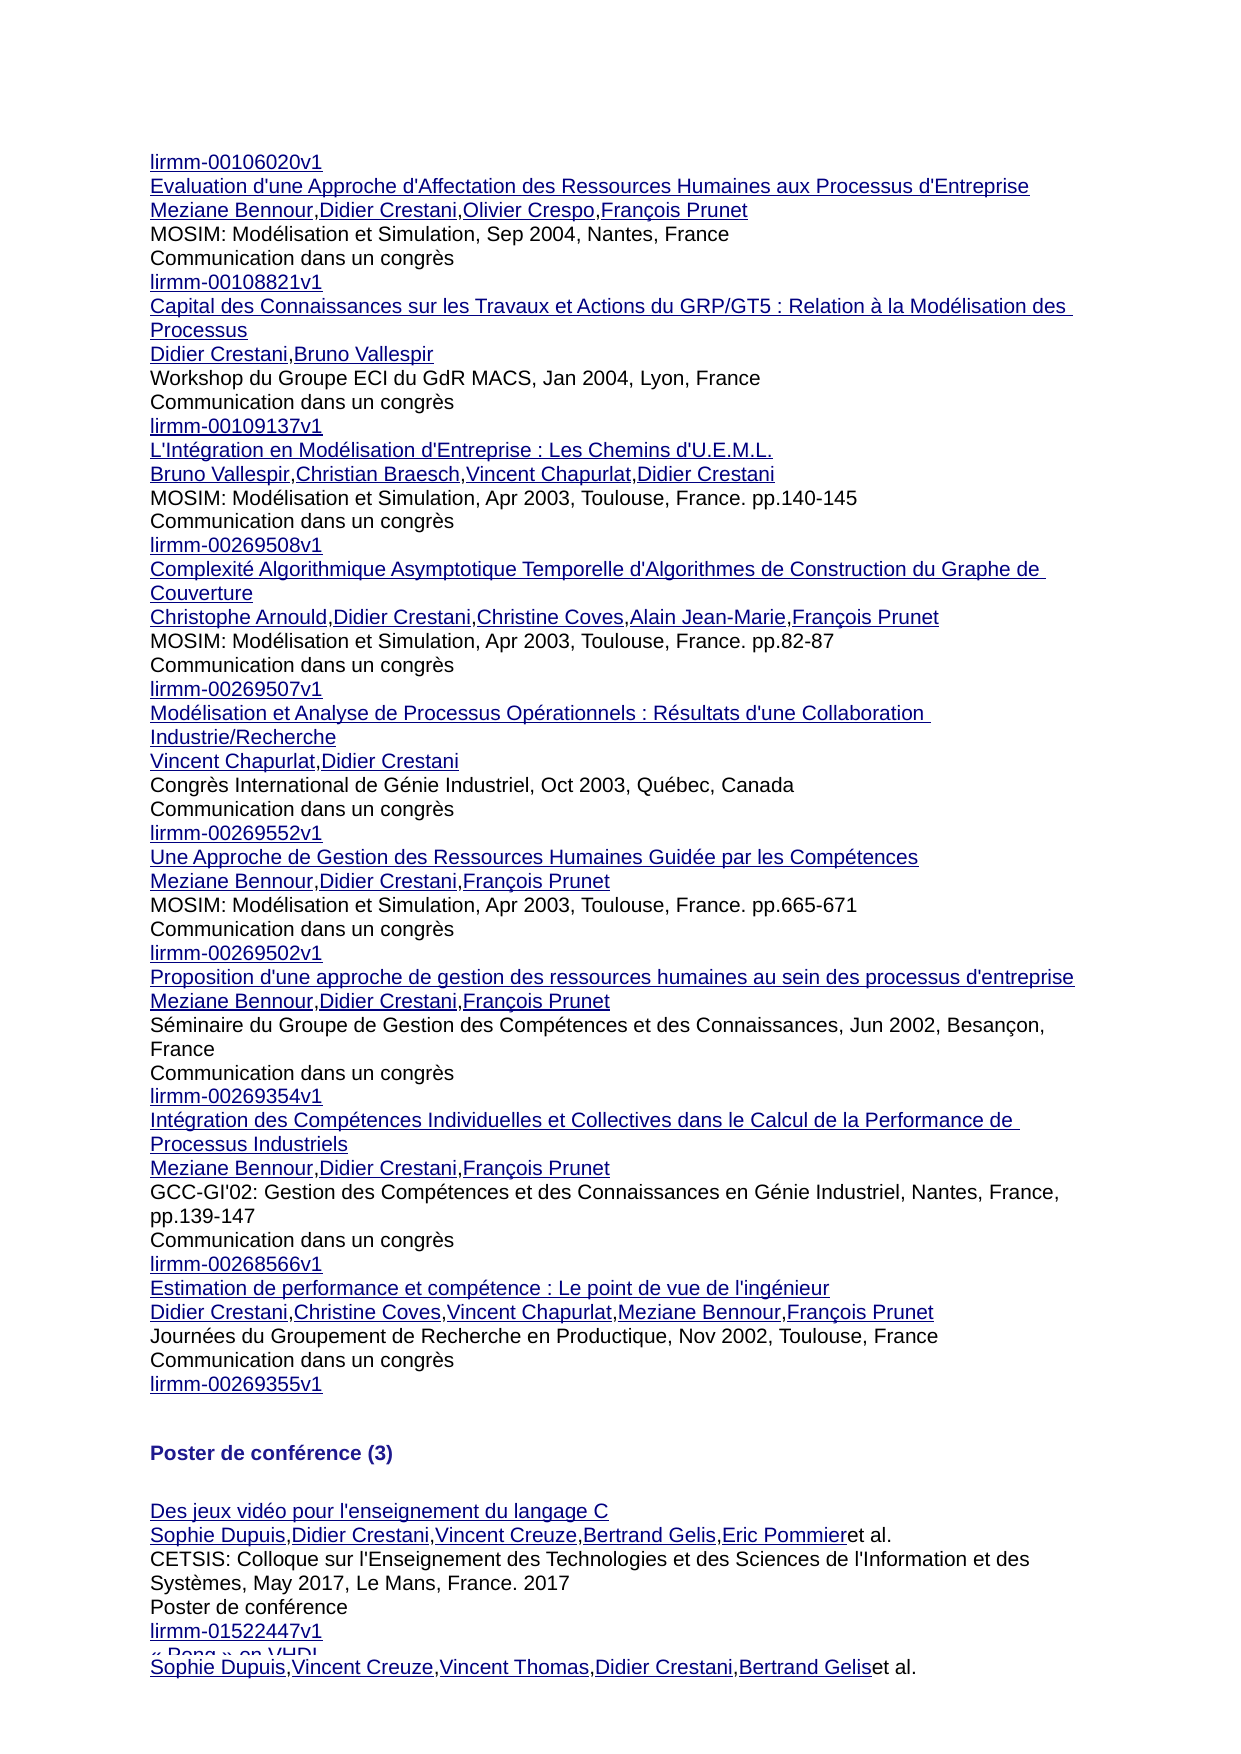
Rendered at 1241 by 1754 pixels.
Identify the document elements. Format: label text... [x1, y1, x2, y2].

table_cell Intégration des Compétences Individuelles et Collectives dans le Calcul de la Performance de Processus Industriels Meziane Bennour,Didier Crestani,François Prunet GCC-GI'02: Gestion des Compétences et des Connaissances en Génie Industriel, Nantes, France, pp.139-147 Communication dans un congrès lirmm-00268566v1 [150, 1108, 1090, 1276]
table_cell Estimation de performance et compétence : Le point de vue de l'ingénieur Didier Crestani,Christine Coves,Vincent Chapurlat,Meziane Bennour,François Prunet Journées du Groupement de Recherche en Productique, Nov 2002, Toulouse, France Communication dans un congrès lirmm-00269355v1 [150, 1276, 1090, 1396]
table_cell L'Intégration en Modélisation d'Entreprise : Les Chemins d'U.E.M.L. Bruno Vallespir,Christian Braesch,Vincent Chapurlat,Didier Crestani MOSIM: Modélisation et Simulation, Apr 2003, Toulouse, France. pp.140-145 Communication dans un congrès lirmm-00269508v1 [150, 438, 1090, 557]
table_cell Complexité Algorithmique Asymptotique Temporelle d'Algorithmes de Construction du Graphe de Couverture Christophe Arnould,Didier Crestani,Christine Coves,Alain Jean-Marie,François Prunet MOSIM: Modélisation et Simulation, Apr 2003, Toulouse, France. pp.82-87 Communication dans un congrès lirmm-00269507v1 [150, 557, 1090, 701]
table_cell Capital des Connaissances sur les Travaux et Actions du GRP/GT5 : Relation à la Modélisation des Processus Didier Crestani,Bruno Vallespir Workshop du Groupe ECI du GdR MACS, Jan 2004, Lyon, France Communication dans un congrès lirmm-00109137v1 [150, 294, 1090, 437]
table_cell lirmm-00106020v1 [150, 150, 1090, 174]
table_cell Modélisation et Analyse de Processus Opérationnels : Résultats d'une Collaboration Industrie/Recherche Vincent Chapurlat,Didier Crestani Congrès International de Génie Industriel, Oct 2003, Québec, Canada Communication dans un congrès lirmm-00269552v1 [150, 701, 1090, 845]
table_header Des jeux vidéo pour l'enseignement du langage C Sophie Dupuis,Didier Crestani,Vincent Creuze,Bertrand Gelis,Eric Pommieret al. CETSIS: Colloque sur l'Enseignement des Technologies et des Sciences de l'Information et des Systèmes, May 2017, Le Mans, France. 2017 Poster de conférence lirmm-01522447v1 [150, 1499, 1090, 1643]
table_cell « Pong » en VHDL Sophie Dupuis,Vincent Creuze,Vincent Thomas,Didier Crestani,Bertrand Geliset al. [150, 1643, 1090, 1679]
table_cell Evaluation d'une Approche d'Affectation des Ressources Humaines aux Processus d'Entreprise Meziane Bennour,Didier Crestani,Olivier Crespo,François Prunet MOSIM: Modélisation et Simulation, Sep 2004, Nantes, France Communication dans un congrès lirmm-00108821v1 [150, 174, 1090, 294]
table_cell Proposition d'une approche de gestion des ressources humaines au sein des processus d'entreprise Meziane Bennour,Didier Crestani,François Prunet Séminaire du Groupe de Gestion des Compétences et des Connaissances, Jun 2002, Besançon, France Communication dans un congrès lirmm-00269354v1 [150, 965, 1090, 1108]
subtitle Poster de conférence (3) [150, 1441, 1090, 1464]
table_cell Une Approche de Gestion des Ressources Humaines Guidée par les Compétences Meziane Bennour,Didier Crestani,François Prunet MOSIM: Modélisation et Simulation, Apr 2003, Toulouse, France. pp.665-671 Communication dans un congrès lirmm-00269502v1 [150, 845, 1090, 964]
